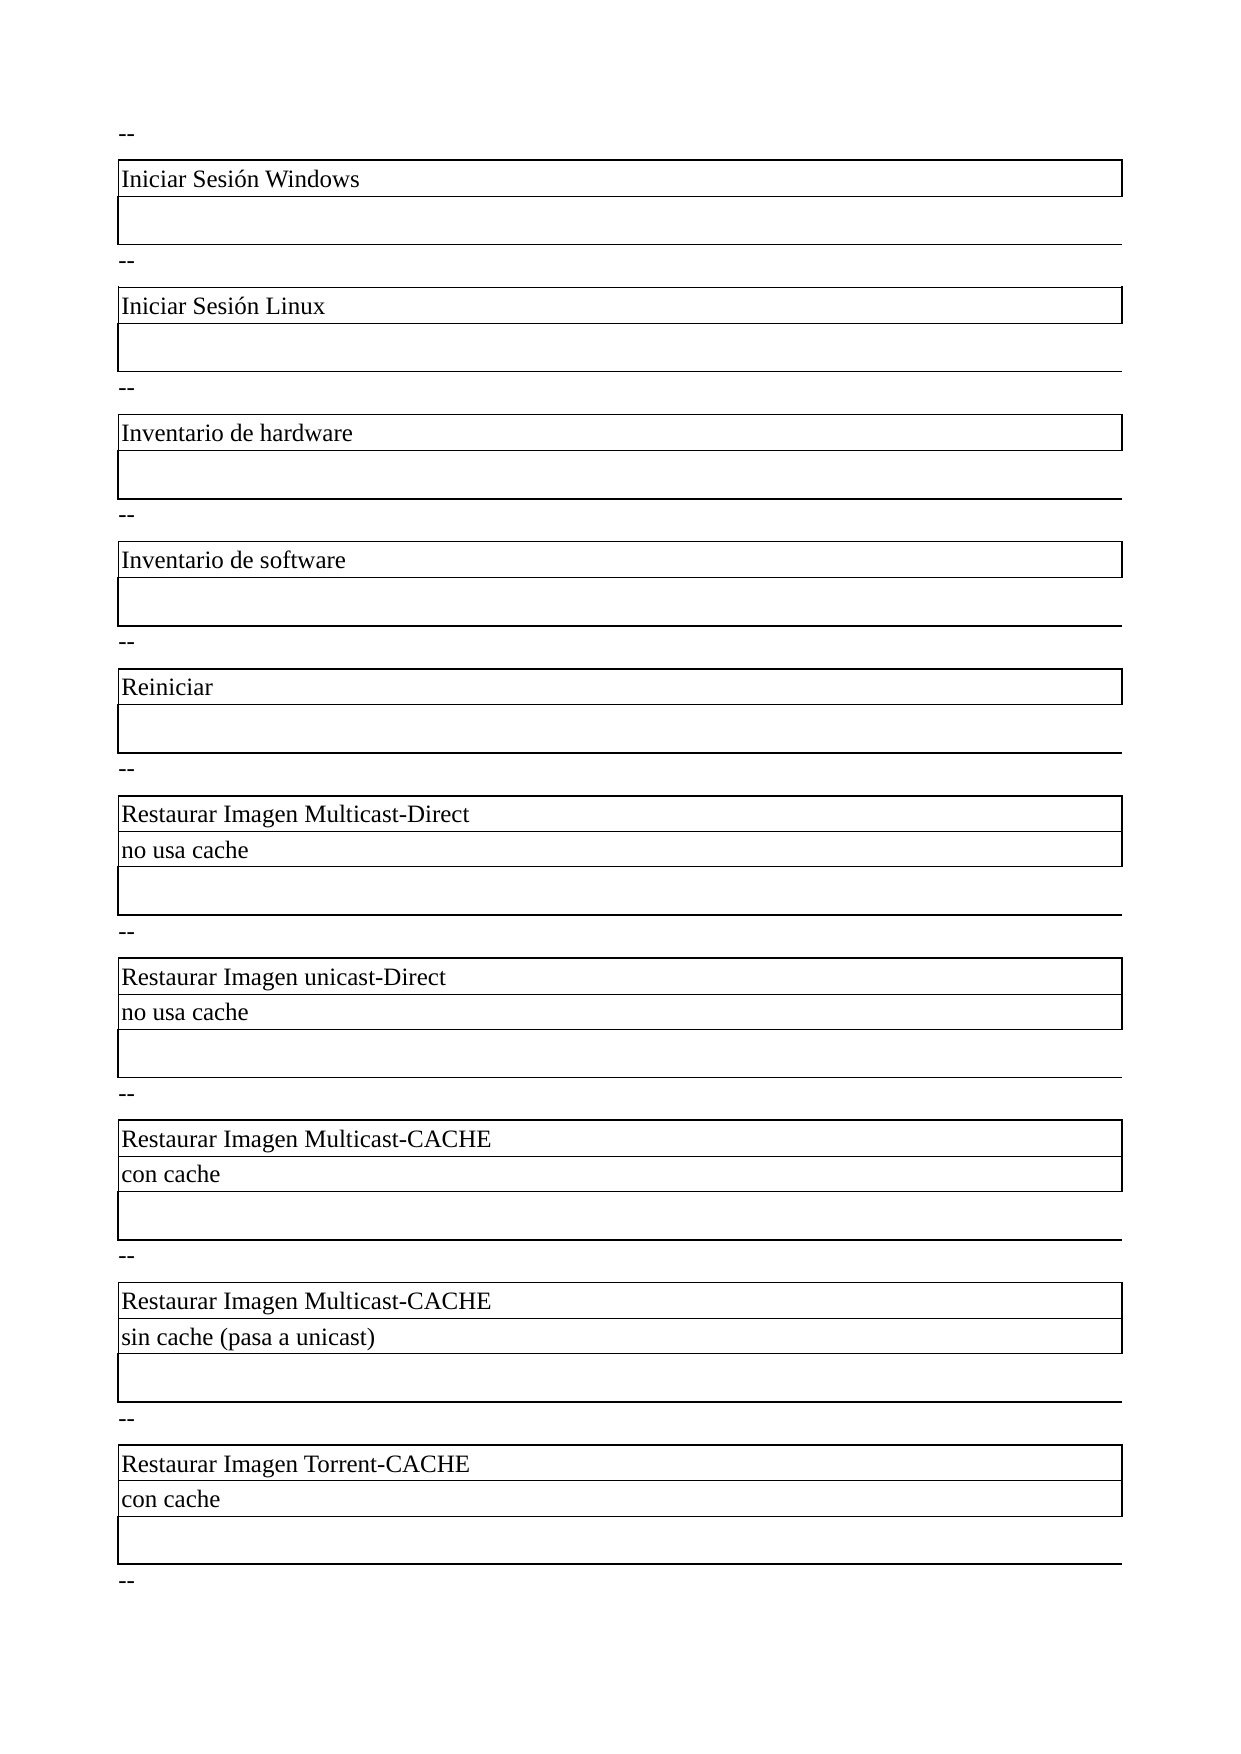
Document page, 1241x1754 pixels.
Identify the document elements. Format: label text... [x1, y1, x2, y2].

table_header Inventario de software [119, 542, 1121, 577]
table_cell con cache [119, 1481, 1121, 1516]
table_header Restaurar Imagen Torrent-CACHE [119, 1446, 1121, 1480]
table_header Restaurar Imagen Multicast-CACHE [119, 1121, 1121, 1156]
table_cell no usa cache [119, 832, 1121, 866]
table_cell [119, 867, 1122, 914]
text -- [118, 1078, 1122, 1107]
table_cell [119, 1517, 1122, 1563]
table_cell [119, 1192, 1122, 1239]
table_header Reiniciar [119, 670, 1121, 704]
text -- [118, 627, 1122, 655]
table_cell no usa cache [119, 995, 1121, 1029]
table_cell [119, 578, 1122, 625]
table_header Restaurar Imagen unicast-Direct [119, 959, 1121, 993]
table_cell sin cache (pasa a unicast) [119, 1319, 1121, 1353]
table_cell [119, 1030, 1122, 1076]
table_header Inventario de hardware [119, 415, 1121, 450]
text -- [118, 916, 1122, 944]
text -- [118, 118, 1122, 147]
text -- [118, 1241, 1122, 1269]
table_header Restaurar Imagen Multicast-Direct [119, 797, 1121, 831]
text -- [118, 1403, 1122, 1431]
table_cell [119, 197, 1122, 243]
table_header Iniciar Sesión Linux [119, 288, 1121, 323]
table_header Iniciar Sesión Windows [119, 161, 1121, 196]
text -- [118, 245, 1122, 274]
text -- [118, 1565, 1122, 1594]
table_cell [119, 451, 1122, 498]
table_cell [119, 324, 1122, 371]
table_cell con cache [119, 1157, 1121, 1191]
text -- [118, 372, 1122, 401]
table_cell [119, 705, 1122, 752]
table_cell [119, 1354, 1122, 1401]
text -- [118, 500, 1122, 528]
table_header Restaurar Imagen Multicast-CACHE [119, 1283, 1121, 1318]
text -- [118, 754, 1122, 782]
